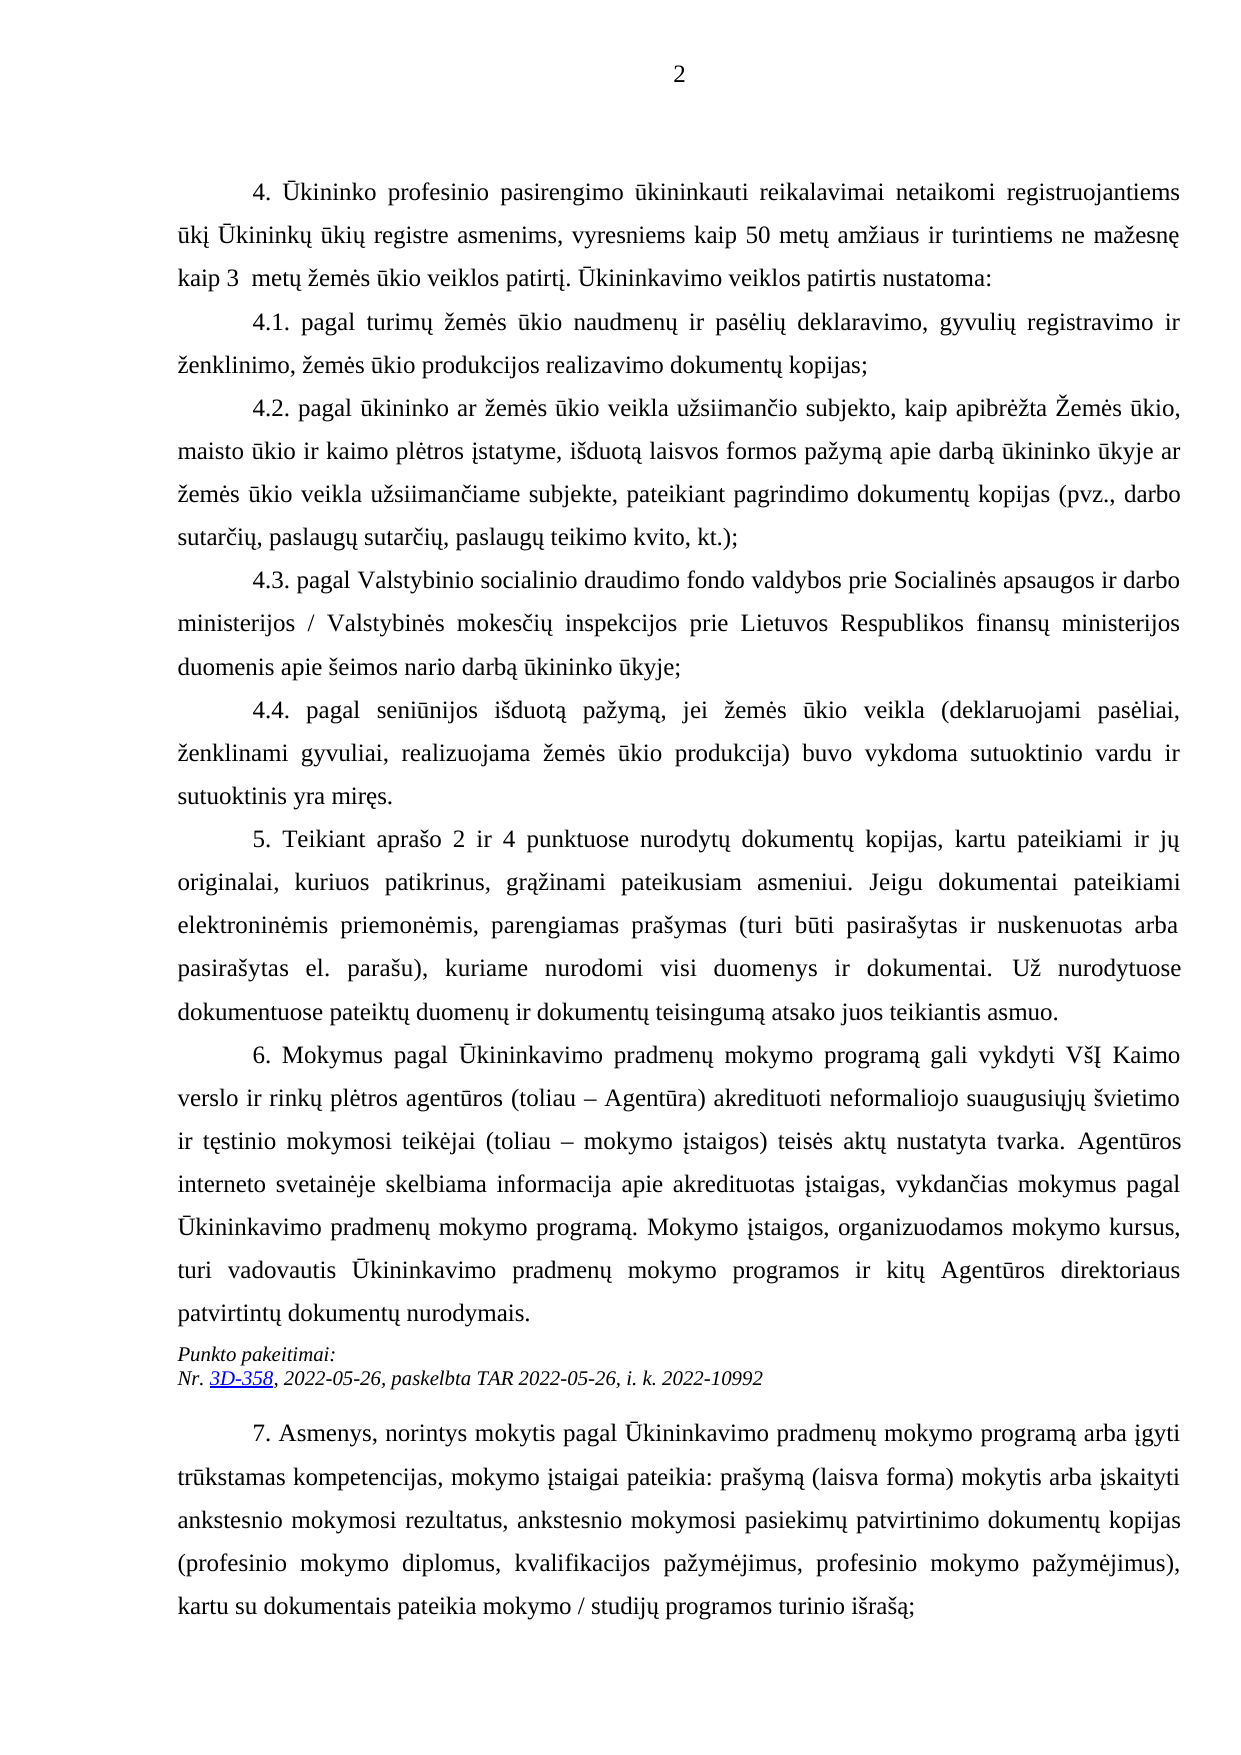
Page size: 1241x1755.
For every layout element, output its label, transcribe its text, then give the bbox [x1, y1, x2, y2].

text 4. Ūkininko profesinio pasirengimo ūkininkauti reikalavimai netaikomi registruojantiems ūkį Ūkininkų ūkių registre asmenims, vyresniems kaip 50 metų amžiaus ir turintiems ne mažesnę kaip 3 metų žemės ūkio veiklos patirtį. Ūkininkavimo veiklos patirtis nustatoma: [177, 177, 1181, 292]
text 7. Asmenys, norintys mokytis pagal Ūkininkavimo pradmenų mokymo programą arba įgyti trūkstamas kompetencijas, mokymo įstaigai pateikia: prašymą (laisva forma) mokytis arba įskaityti ankstesnio mokymosi rezultatus, ankstesnio mokymosi pasiekimų patvirtinimo dokumentų kopijas (profesinio mokymo diplomus, kvalifikacijos pažymėjimus, profesinio mokymo pažymėjimus), kartu su dokumentais pateikia mokymo / studijų programos turinio išrašą; [177, 1418, 1181, 1620]
text 6. Mokymus pagal Ūkininkavimo pradmenų mokymo programą gali vykdyti VšĮ Kaimo verslo ir rinkų plėtros agentūros (toliau – Agentūra) akredituoti neformaliojo suaugusiųjų švietimo ir tęstinio mokymosi teikėjai (toliau – mokymo įstaigos) teisės aktų nustatyta tvarka. Agentūros interneto svetainėje skelbiama informacija apie akredituotas įstaigas, vykdančias mokymus pagal Ūkininkavimo pradmenų mokymo programą. Mokymo įstaigos, organizuodamos mokymo kursus, turi vadovautis Ūkininkavimo pradmenų mokymo programos ir kitų Agentūros direktoriaus patvirtintų dokumentų nurodymais. [177, 1040, 1181, 1327]
text 4.2. pagal ūkininko ar žemės ūkio veikla užsiimančio subjekto, kaip apibrėžta Žemės ūkio, maisto ūkio ir kaimo plėtros įstatyme, išduotą laisvos formos pažymą apie darbą ūkininko ūkyje ar žemės ūkio veikla užsiimančiame subjekte, pateikiant pagrindimo dokumentų kopijas (pvz., darbo sutarčių, paslaugų sutarčių, paslaugų teikimo kvito, kt.); [177, 393, 1181, 551]
text 4.3. pagal Valstybinio socialinio draudimo fondo valdybos prie Socialinės apsaugos ir darbo ministerijos / Valstybinės mokesčių inspekcijos prie Lietuvos Respublikos finansų ministerijos duomenis apie šeimos nario darbą ūkininko ūkyje; [177, 565, 1181, 680]
text 4.1. pagal turimų žemės ūkio naudmenų ir pasėlių deklaravimo, gyvulių registravimo ir ženklinimo, žemės ūkio produkcijos realizavimo dokumentų kopijas; [177, 307, 1181, 378]
text Nr. 3D-358, 2022-05-26, paskelbta TAR 2022-05-26, i. k. 2022-10992 [177, 1366, 1181, 1390]
text 4.4. pagal seniūnijos išduotą pažymą, jei žemės ūkio veikla (deklaruojami pasėliai, ženklinami gyvuliai, realizuojama žemės ūkio produkcija) buvo vykdoma sutuoktinio vardu ir sutuoktinis yra miręs. [177, 695, 1181, 810]
text 5. Teikiant aprašo 2 ir 4 punktuose nurodytų dokumentų kopijas, kartu pateikiami ir jų originalai, kuriuos patikrinus, grąžinami pateikusiam asmeniui. Jeigu dokumentai pateikiami elektroninėmis priemonėmis, parengiamas prašymas (turi būti pasirašytas ir nuskenuotas arba pasirašytas el. parašu), kuriame nurodomi visi duomenys ir dokumentai. Už nurodytuose dokumentuose pateiktų duomenų ir dokumentų teisingumą atsako juos teikiantis asmuo. [177, 824, 1181, 1025]
text Punkto pakeitimai: [177, 1342, 1181, 1366]
